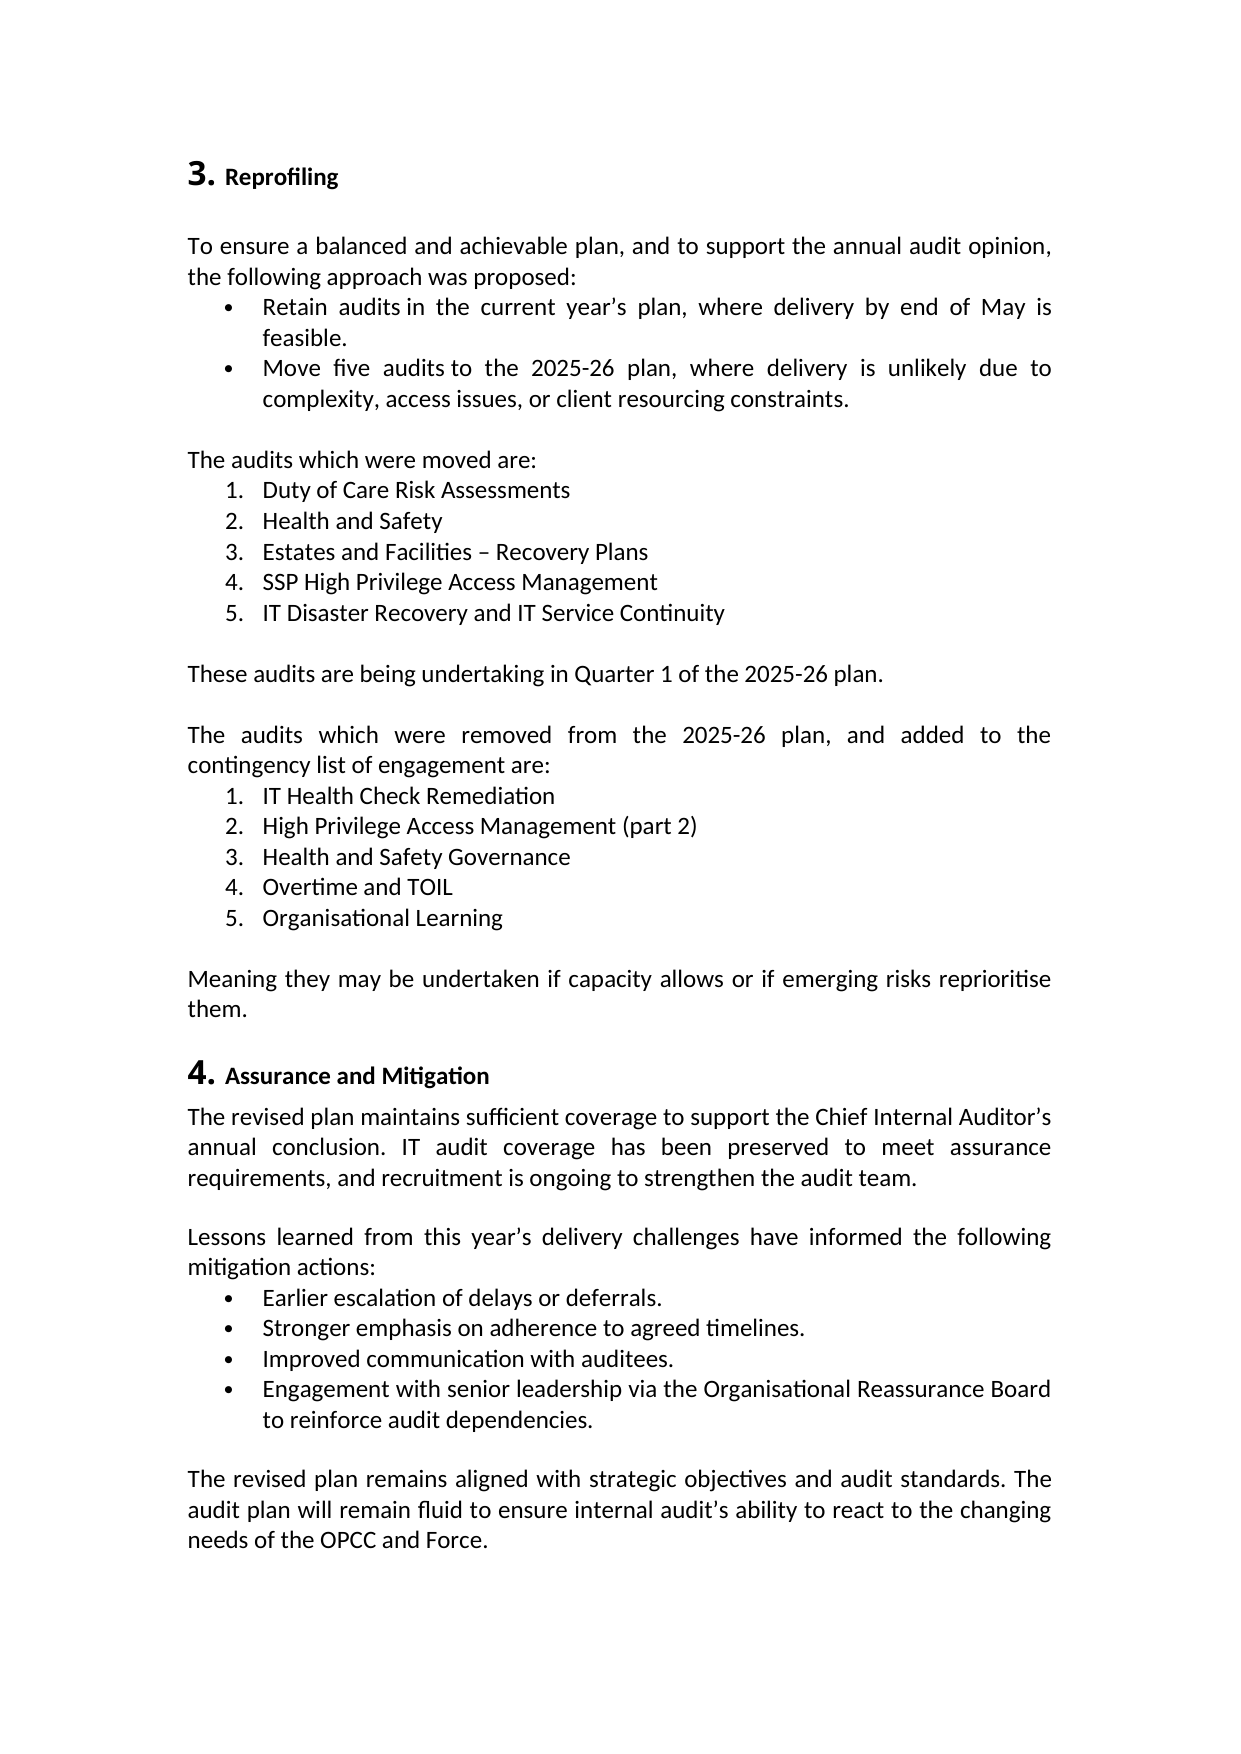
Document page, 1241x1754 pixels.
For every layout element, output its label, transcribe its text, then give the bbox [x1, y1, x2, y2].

subtitle Reprofiling [187, 150, 1053, 195]
list IT Health Check Remediation [225, 780, 1053, 810]
text The audits which were moved are: [187, 444, 1053, 474]
list SSP High Privilege Access Management [225, 566, 1053, 597]
subtitle Assurance and Mitigation [187, 1049, 1053, 1094]
text The revised plan remains aligned with strategic objectives and audit standards. The audit plan will remain fluid to ensure internal audit’s ability to react to the changing needs of the OPCC and Force. [187, 1463, 1053, 1555]
list High Privilege Access Management (part 2) [225, 810, 1053, 841]
list Stronger emphasis on adherence to agreed timelines. [225, 1312, 1053, 1343]
text To ensure a balanced and achievable plan, and to support the annual audit opinion, the following approach was proposed: [187, 230, 1053, 291]
list Retain audits in the current year’s plan, where delivery by end of May is feasible. [225, 291, 1053, 352]
text The audits which were removed from the 2025-26 plan, and added to the contingency list of engagement are: [187, 719, 1053, 780]
list Health and Safety Governance [225, 841, 1053, 871]
list Earlier escalation of delays or deferrals. [225, 1282, 1053, 1312]
list Duty of Care Risk Assessments [225, 474, 1053, 505]
list Overtime and TOIL [225, 871, 1053, 902]
text The revised plan maintains sufficient coverage to support the Chief Internal Auditor’s annual conclusion. IT audit coverage has been preserved to meet assurance requirements, and recruitment is ongoing to strengthen the audit team. [187, 1101, 1053, 1192]
list Improved communication with auditees. [225, 1343, 1053, 1373]
list Move five audits to the 2025-26 plan, where delivery is unlikely due to complexity, access issues, or client resourcing constraints. [225, 352, 1053, 413]
text Meaning they may be undertaken if capacity allows or if emerging risks reprioritise them. [187, 963, 1053, 1024]
list Health and Safety [225, 505, 1053, 536]
list Engagement with senior leadership via the Organisational Reassurance Board to reinforce audit dependencies. [225, 1373, 1053, 1434]
list IT Disaster Recovery and IT Service Continuity [225, 597, 1053, 627]
list Estates and Facilities – Recovery Plans [225, 536, 1053, 566]
text Lessons learned from this year’s delivery challenges have informed the following mitigation actions: [187, 1221, 1053, 1282]
text These audits are being undertaking in Quarter 1 of the 2025-26 plan. [187, 658, 1053, 688]
list Organisational Learning [225, 902, 1053, 932]
